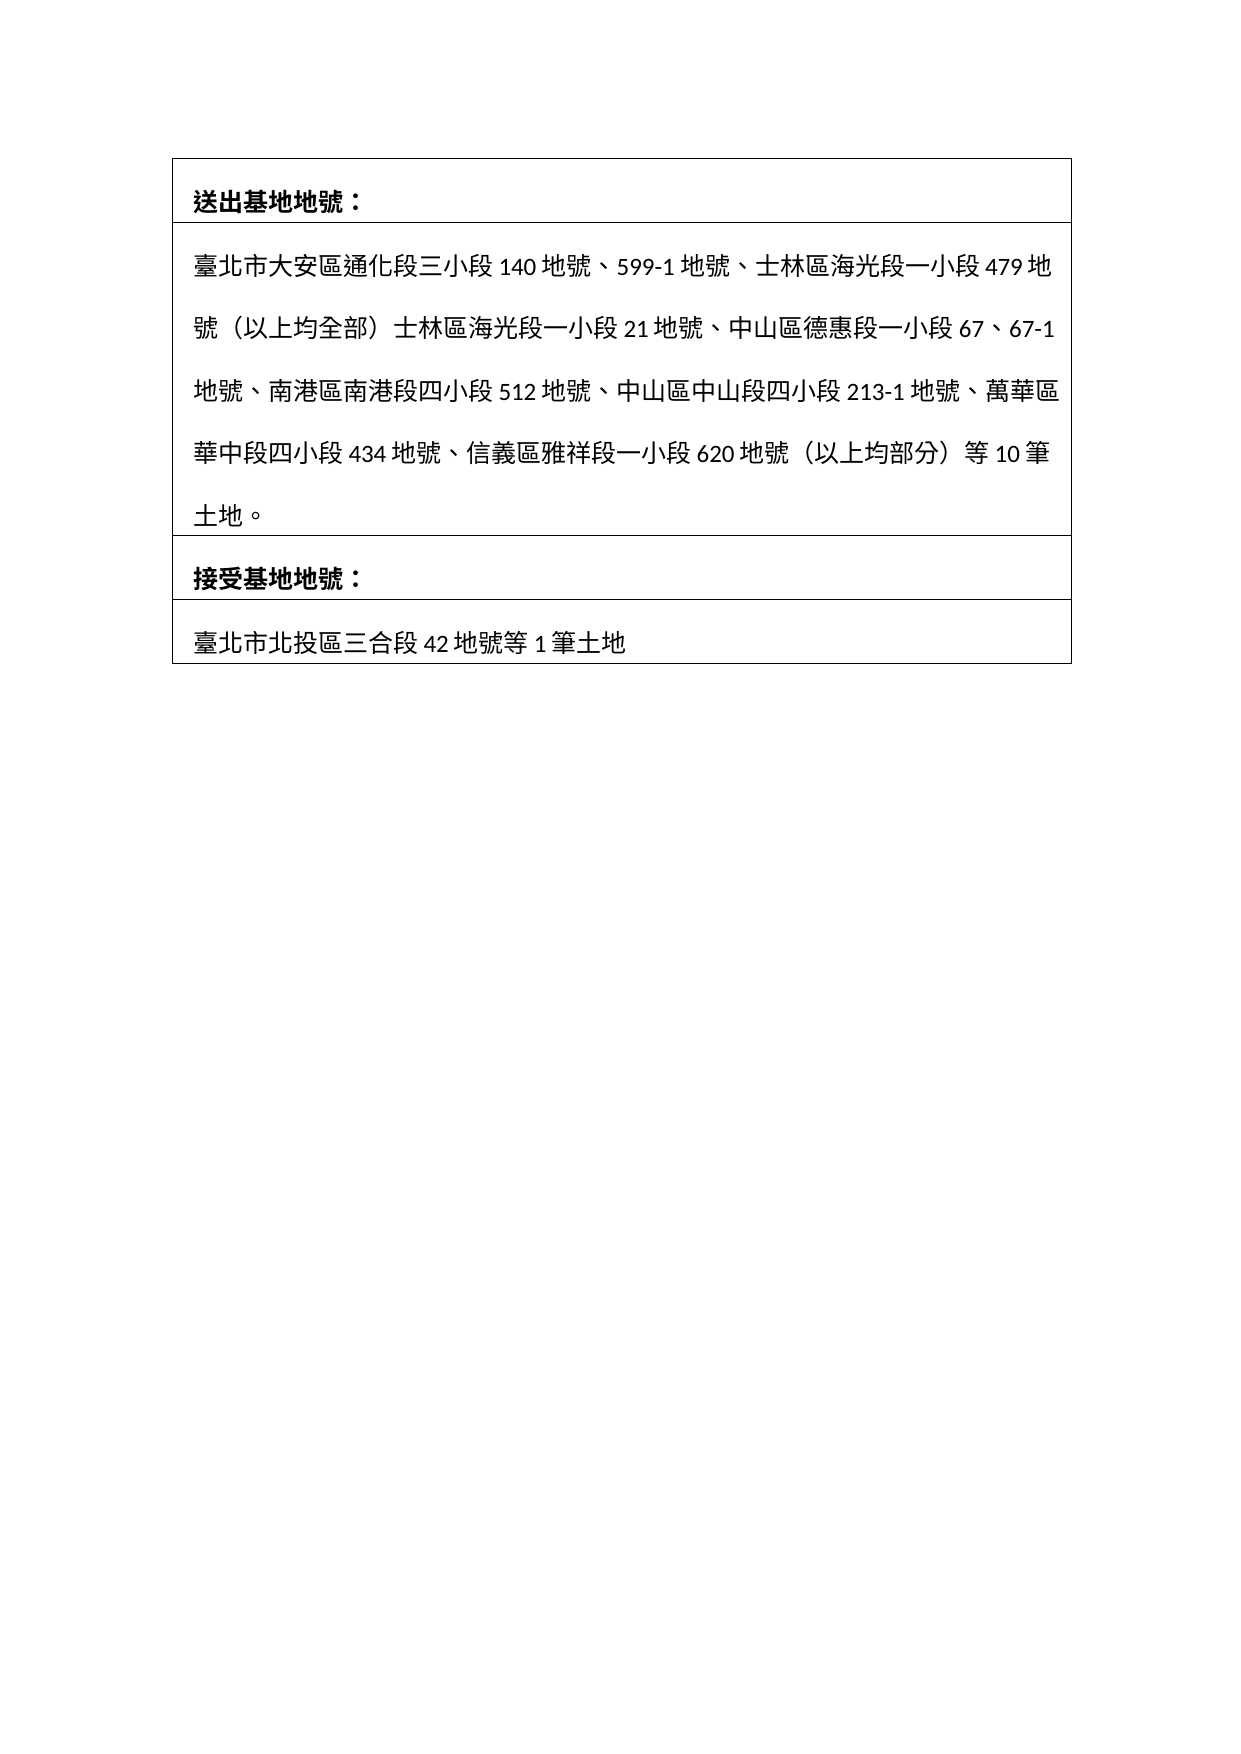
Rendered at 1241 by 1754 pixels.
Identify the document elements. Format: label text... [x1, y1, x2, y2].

table_cell 臺北市北投區三合段42地號等1筆土地 [173, 600, 1071, 662]
table_header 送出基地地號： [173, 159, 1071, 222]
table_cell 接受基地地號： [173, 536, 1071, 599]
table_cell 臺北市大安區通化段三小段140地號、599-1地號、士林區海光段一小段479地號（以上均全部）士林區海光段一小段21地號、中山區德惠段一小段67、67-1地號、南港區南港段四小段512地號、中山區中山段四小段213-1地號、萬華區華中段四小段434地號、信義區雅祥段一小段620地號（以上均部分）等10筆土地。 [173, 223, 1071, 535]
